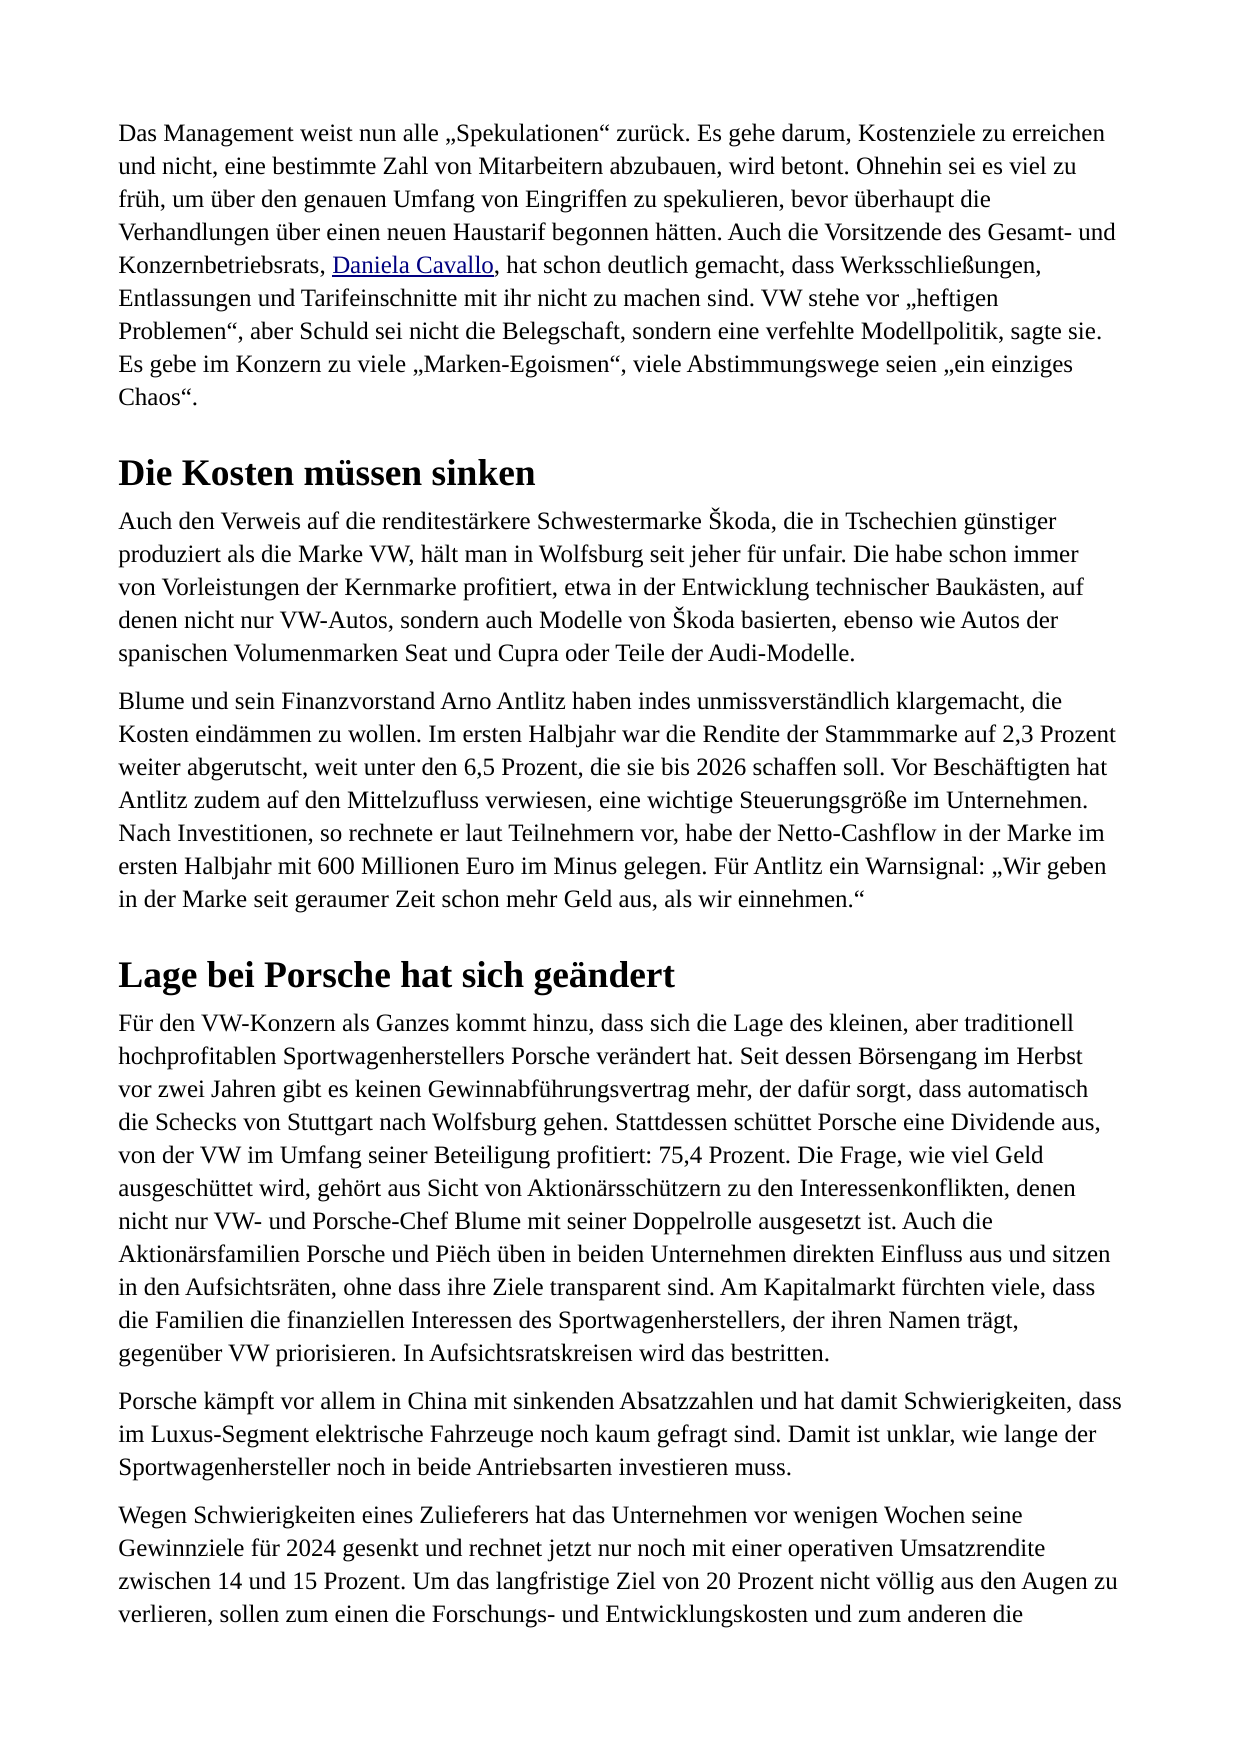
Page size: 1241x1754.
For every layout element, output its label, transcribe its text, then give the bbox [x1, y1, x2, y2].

subtitle Die Kosten müssen sinken [118, 451, 1122, 494]
text Porsche kämpft vor allem in China mit sinkenden Absatzzahlen und hat damit Schwierigkeiten, dass im Luxus-Segment elektrische Fahrzeuge noch kaum gefragt sind. Damit ist unklar, wie lange der Sportwagenhersteller noch in beide Antriebsarten investieren muss. [118, 1386, 1122, 1481]
subtitle Lage bei Porsche hat sich geändert [118, 953, 1122, 996]
text Das Management weist nun alle „Spekulationen“ zurück. Es gehe darum, Kostenziele zu erreichen und nicht, eine bestimmte Zahl von Mitarbeitern abzubauen, wird betont. Ohnehin sei es viel zu früh, um über den genauen Umfang von Eingriffen zu spekulieren, bevor überhaupt die Verhandlungen über einen neuen Haustarif begonnen hätten. Auch die Vorsitzende des Gesamt- und Konzernbetriebsrats, Daniela Cavallo, hat schon deutlich gemacht, dass Werksschließungen, Entlassungen und Tarifeinschnitte mit ihr nicht zu machen sind. VW stehe vor „heftigen Problemen“, aber Schuld sei nicht die Belegschaft, sondern eine verfehlte Modellpolitik, sagte sie. Es gebe im Konzern zu viele „Marken-Egoismen“, viele Abstimmungswege seien „ein einziges Chaos“. [118, 118, 1122, 411]
text Für den VW-Konzern als Ganzes kommt hinzu, dass sich die Lage des kleinen, aber traditionell hochprofitablen Sportwagenherstellers Porsche verändert hat. Seit dessen Börsengang im Herbst vor zwei Jahren gibt es keinen Gewinnabführungsvertrag mehr, der dafür sorgt, dass automatisch die Schecks von Stuttgart nach Wolfsburg gehen. Stattdessen schüttet Porsche eine Dividende aus, von der VW im Umfang seiner Beteiligung profitiert: 75,4 Prozent. Die Frage, wie viel Geld ausgeschüttet wird, gehört aus Sicht von Aktionärsschützern zu den Interessenkonflikten, denen nicht nur VW- und Porsche-Chef Blume mit seiner Doppelrolle ausgesetzt ist. Auch die Aktionärsfamilien Porsche und Piëch üben in beiden Unternehmen direkten Einfluss aus und sitzen in den Aufsichtsräten, ohne dass ihre Ziele transparent sind. Am Kapitalmarkt fürchten viele, dass die Familien die finanziellen Interessen des Sportwagenherstellers, der ihren Namen trägt, gegenüber VW priorisieren. In Aufsichtsratskreisen wird das bestritten. [118, 1008, 1122, 1367]
text Blume und sein Finanzvorstand Arno Antlitz haben indes unmissverständlich klargemacht, die Kosten eindämmen zu wollen. Im ersten Halbjahr war die Rendite der Stammmarke auf 2,3 Prozent weiter abgerutscht, weit unter den 6,5 Prozent, die sie bis 2026 schaffen soll. Vor Beschäftigten hat Antlitz zudem auf den Mittelzufluss verwiesen, eine wichtige Steuerungsgröße im Unternehmen. Nach Investitionen, so rechnete er laut Teilnehmern vor, habe der Netto-Cashflow in der Marke im ersten Halbjahr mit 600 Millionen Euro im Minus gelegen. Für Antlitz ein Warnsignal: „Wir geben in der Marke seit geraumer Zeit schon mehr Geld aus, als wir einnehmen.“ [118, 686, 1122, 913]
text Auch den Verweis auf die renditestärkere Schwestermarke Škoda, die in Tschechien günstiger produziert als die Marke VW, hält man in Wolfsburg seit jeher für unfair. Die habe schon immer von Vorleistungen der Kernmarke profitiert, etwa in der Entwicklung technischer Baukästen, auf denen nicht nur VW-Autos, sondern auch Modelle von Škoda basierten, ebenso wie Autos der spanischen Volumenmarken Seat und Cupra oder Teile der Audi-Modelle. [118, 506, 1122, 667]
text Wegen Schwierigkeiten eines Zulieferers hat das Unternehmen vor wenigen Wochen seine Gewinnziele für 2024 gesenkt und rechnet jetzt nur noch mit einer operativen Umsatzrendite zwischen 14 und 15 Prozent. Um das langfristige Ziel von 20 Prozent nicht völlig aus den Augen zu verlieren, sollen zum einen die Forschungs- und Entwicklungskosten und zum anderen die [118, 1500, 1122, 1627]
